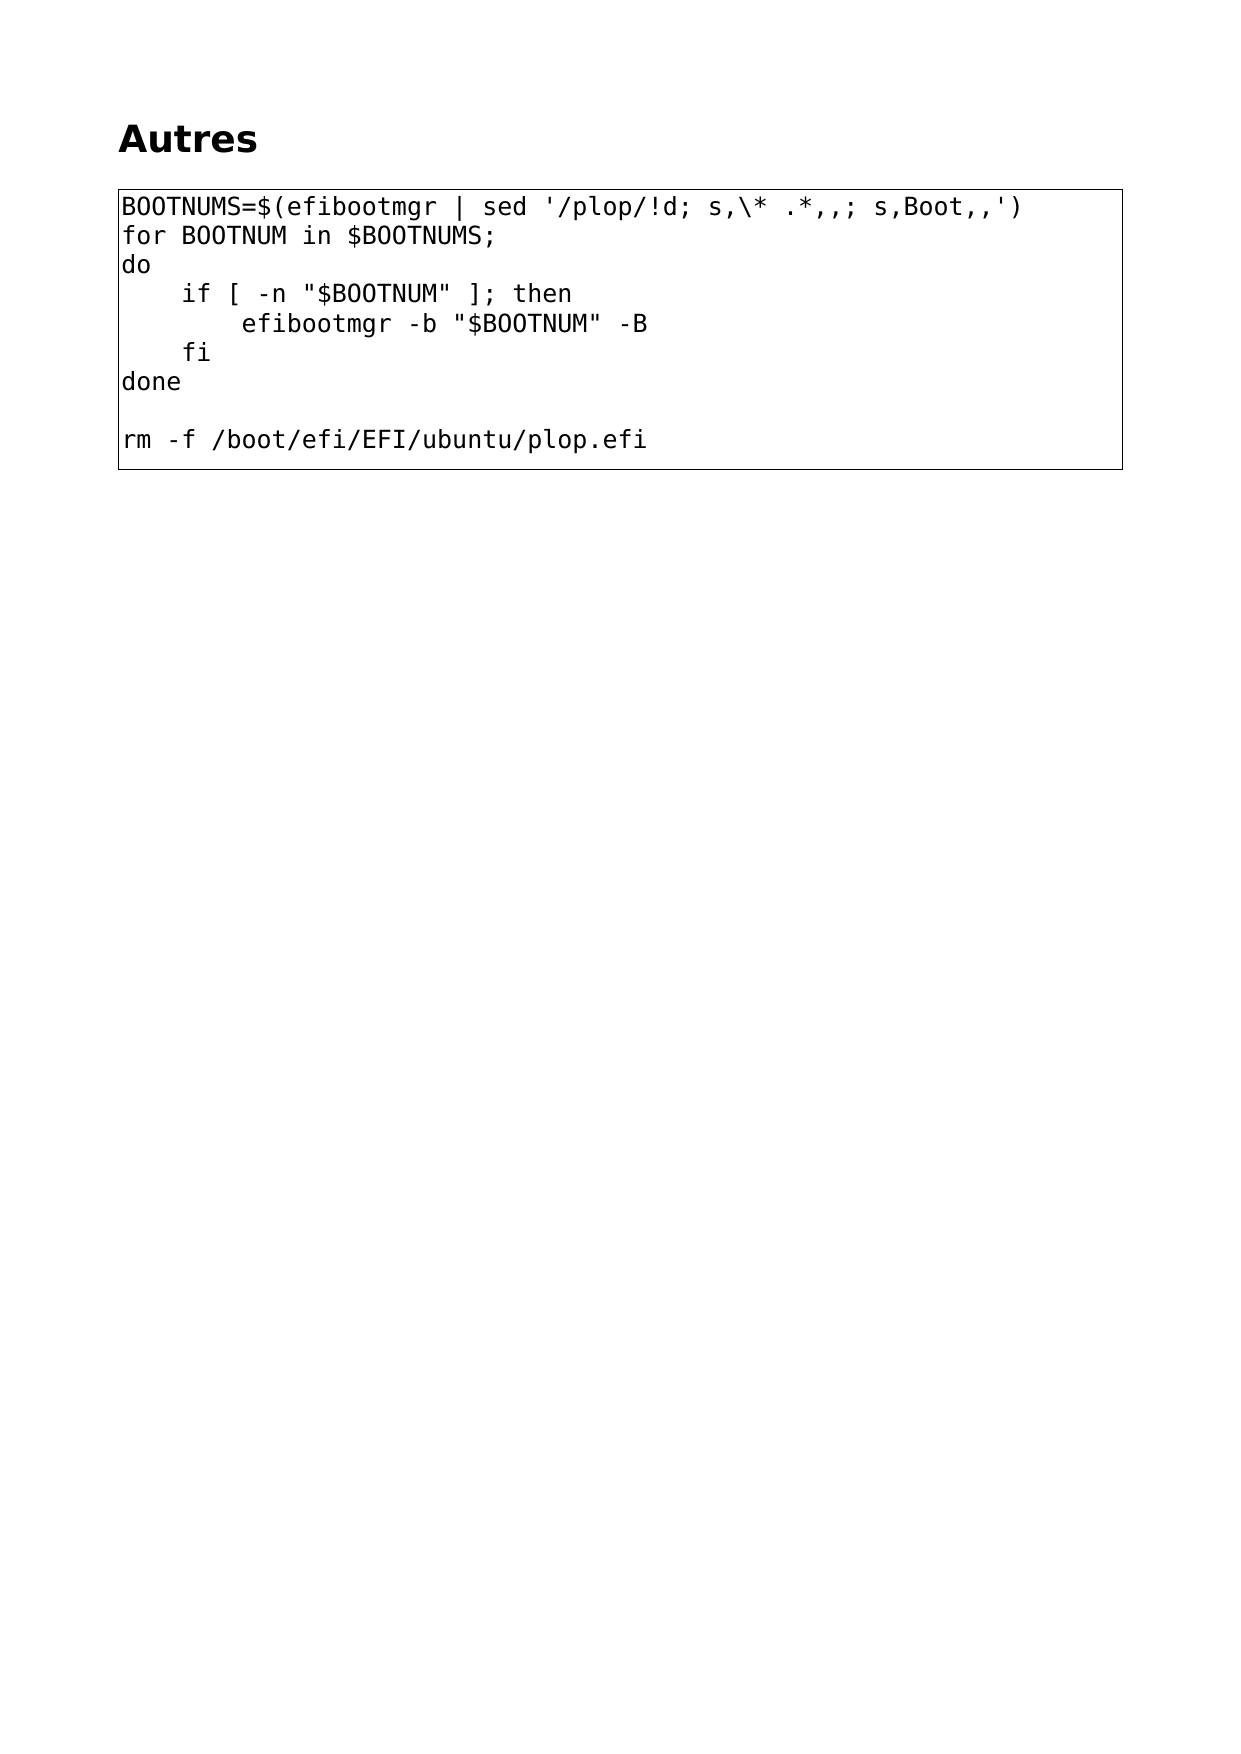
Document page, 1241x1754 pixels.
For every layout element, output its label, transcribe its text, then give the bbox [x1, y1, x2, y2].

subtitle Autres [118, 118, 1122, 162]
table_header BOOTNUMS=$(efibootmgr | sed '/plop/!d; s,\* .*,,; s,Boot,,') for BOOTNUM in $BOOTNUMS; do if [ -n "$BOOTNUM" ]; then efibootmgr -b "$BOOTNUM" -B fi done rm -f /boot/efi/EFI/ubuntu/plop.efi [119, 190, 1122, 469]
